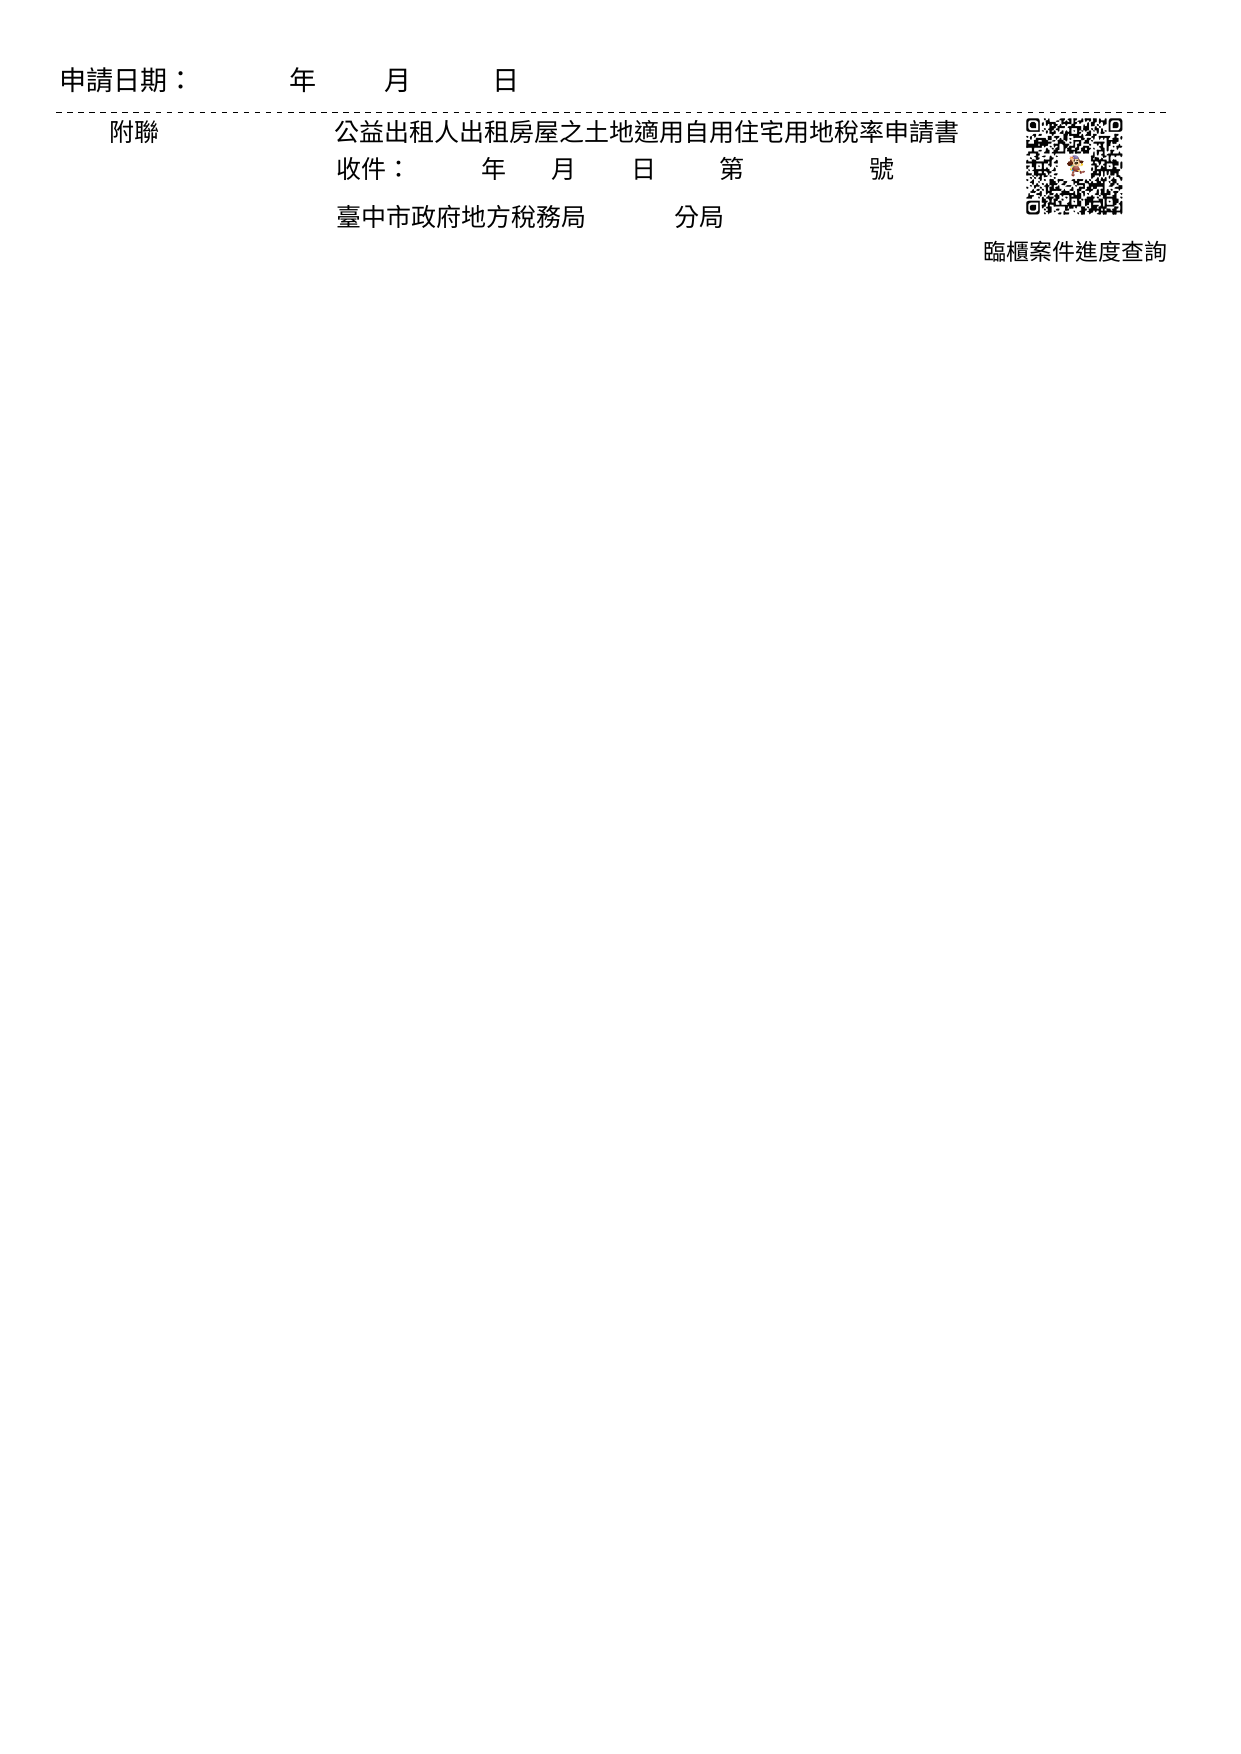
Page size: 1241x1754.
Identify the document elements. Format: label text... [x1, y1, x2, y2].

text 臺中市政府地方稅務局 分局 [337, 198, 1181, 234]
text 附聯 公益出租人出租房屋之土地適用自用住宅用地稅率申請書 [9, 113, 1181, 149]
text 收件： 年 月 日 第 號 [337, 149, 1018, 185]
text 申請日期： 年 月 日 [59, 59, 1181, 98]
text [1130, 149, 1240, 185]
text 臨櫃案件進度查詢 [78, 234, 1167, 267]
picture [1018, 116, 1130, 218]
